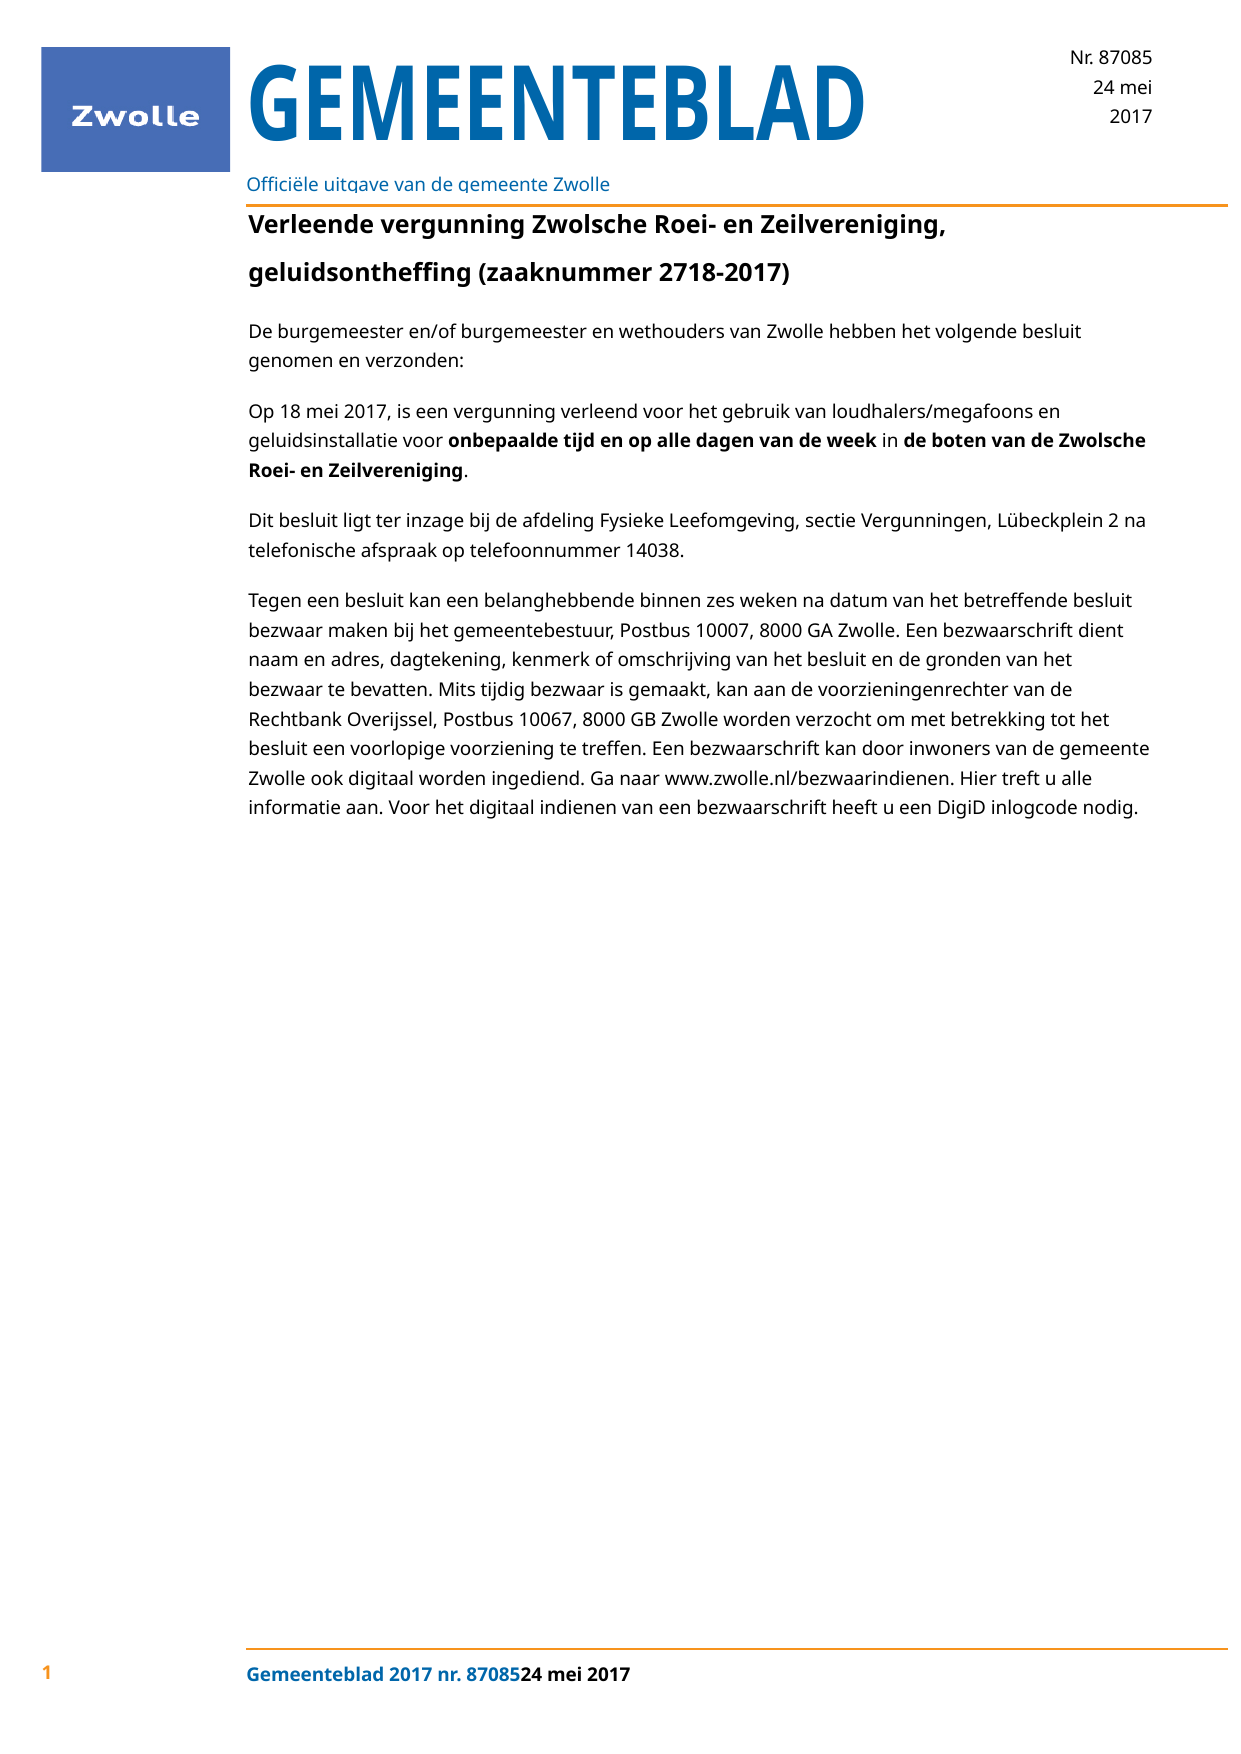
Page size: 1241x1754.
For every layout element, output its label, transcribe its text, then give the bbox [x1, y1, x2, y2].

text Verleende vergunning Zwolsche Roei- en Zeilvereniging, geluidsontheffing (zaaknummer 2718-2017) [248, 207, 1152, 288]
text Tegen een besluit kan een belanghebbende binnen zes weken na datum van het betreffende besluit bezwaar maken bij het gemeentebestuur, Postbus 10007, 8000 GA Zwolle. Een bezwaarschrift dient naam en adres, dagtekening, kenmerk of omschrijving van het besluit en de gronden van het bezwaar te bevatten. Mits tijdig bezwaar is gemaakt, kan aan de voorzieningenrechter van de Rechtbank Overijssel, Postbus 10067, 8000 GB Zwolle worden verzocht om met betrekking tot het besluit een voorlopige voorziening te treffen. Een bezwaarschrift kan door inwoners van de gemeente Zwolle ook digitaal worden ingediend. Ga naar www.zwolle.nl/bezwaarindienen. Hier treft u alle informatie aan. Voor het digitaal indienen van een bezwaarschrift heeft u een DigiD inlogcode nodig. [248, 587, 1152, 820]
text De burgemeester en/of burgemeester en wethouders van Zwolle hebben het volgende besluit genomen en verzonden: [248, 318, 1152, 373]
text Op 18 mei 2017, is een vergunning verleend voor het gebruik van loudhalers/megafoons en geluidsinstallatie voor onbepaalde tijd en op alle dagen van de week in de boten van de Zwolsche Roei- en Zeilvereniging. [248, 398, 1152, 483]
picture [41, 47, 231, 172]
text Dit besluit ligt ter inzage bij de afdeling Fysieke Leefomgeving, sectie Vergunningen, Lübeckplein 2 na telefonische afspraak op telefoonnummer 14038. [248, 507, 1152, 563]
